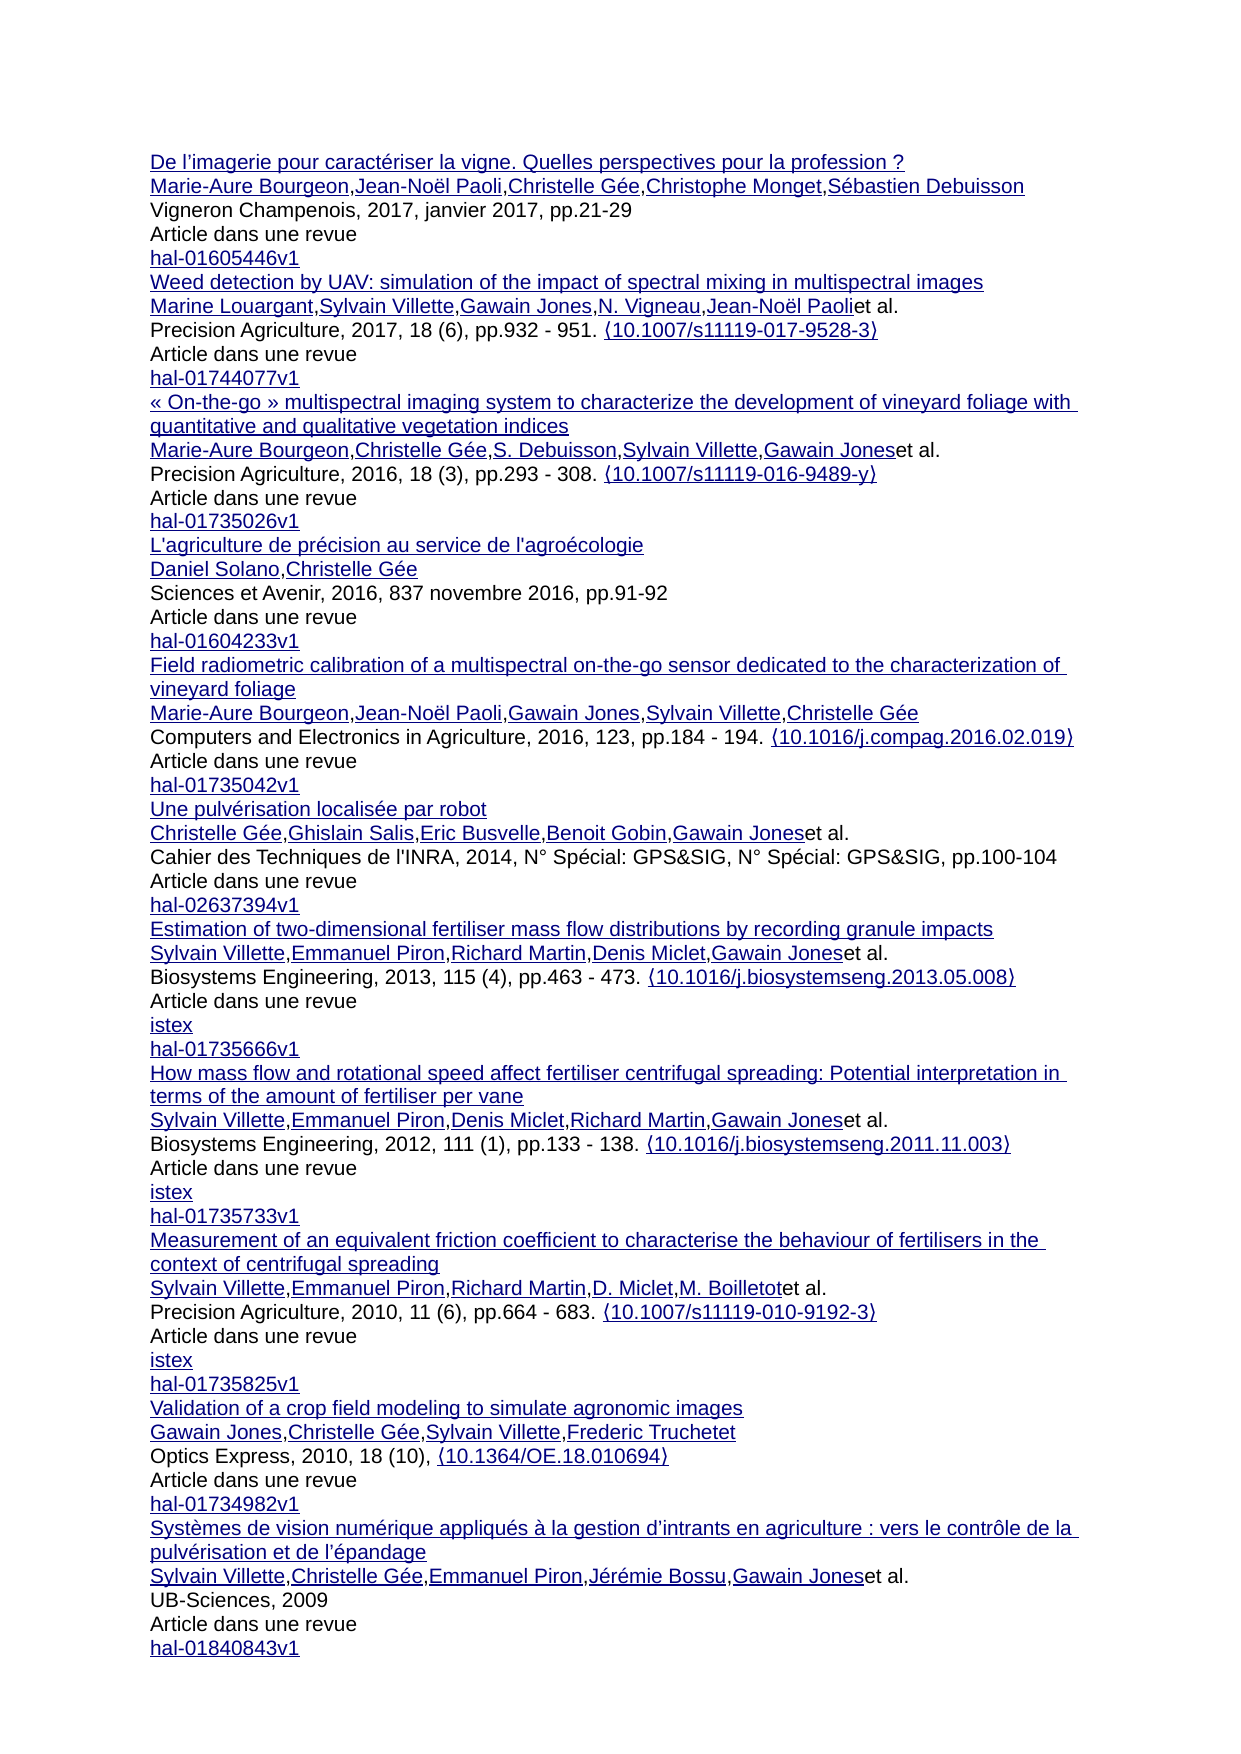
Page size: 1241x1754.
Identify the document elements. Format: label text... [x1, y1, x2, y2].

table_cell Measurement of an equivalent friction coefficient to characterise the behaviour of fertilisers in the context of centrifugal spreading Sylvain Villette,Emmanuel Piron,Richard Martin,D. Miclet,M. Boilletotet al. Precision Agriculture, 2010, 11 (6), pp.664 - 683. ⟨10.1007/s11119-010-9192-3⟩ Article dans une revue istex hal-01735825v1 [150, 1228, 1090, 1396]
table_cell De l’imagerie pour caractériser la vigne. Quelles perspectives pour la profession ? Marie-Aure Bourgeon,Jean-Noël Paoli,Christelle Gée,Christophe Monget,Sébastien Debuisson Vigneron Champenois, 2017, janvier 2017, pp.21-29 Article dans une revue hal-01605446v1 [150, 150, 1090, 270]
table_cell How mass flow and rotational speed affect fertiliser centrifugal spreading: Potential interpretation in terms of the amount of fertiliser per vane Sylvain Villette,Emmanuel Piron,Denis Miclet,Richard Martin,Gawain Joneset al. Biosystems Engineering, 2012, 111 (1), pp.133 - 138. ⟨10.1016/j.biosystemseng.2011.11.003⟩ Article dans une revue istex hal-01735733v1 [150, 1060, 1090, 1228]
table_cell « On-the-go » multispectral imaging system to characterize the development of vineyard foliage with quantitative and qualitative vegetation indices Marie-Aure Bourgeon,Christelle Gée,S. Debuisson,Sylvain Villette,Gawain Joneset al. Precision Agriculture, 2016, 18 (3), pp.293 - 308. ⟨10.1007/s11119-016-9489-y⟩ Article dans une revue hal-01735026v1 [150, 390, 1090, 533]
table_cell Systèmes de vision numérique appliqués à la gestion d’intrants en agriculture : vers le contrôle de la pulvérisation et de l’épandage Sylvain Villette,Christelle Gée,Emmanuel Piron,Jérémie Bossu,Gawain Joneset al. UB-Sciences, 2009 Article dans une revue hal-01840843v1 [150, 1516, 1090, 1659]
table_cell Weed detection by UAV: simulation of the impact of spectral mixing in multispectral images Marine Louargant,Sylvain Villette,Gawain Jones,N. Vigneau,Jean-Noël Paoliet al. Precision Agriculture, 2017, 18 (6), pp.932 - 951. ⟨10.1007/s11119-017-9528-3⟩ Article dans une revue hal-01744077v1 [150, 270, 1090, 389]
table_cell Validation of a crop field modeling to simulate agronomic images Gawain Jones,Christelle Gée,Sylvain Villette,Frederic Truchetet Optics Express, 2010, 18 (10), ⟨10.1364/OE.18.010694⟩ Article dans une revue hal-01734982v1 [150, 1396, 1090, 1516]
table_cell Estimation of two-dimensional fertiliser mass flow distributions by recording granule impacts Sylvain Villette,Emmanuel Piron,Richard Martin,Denis Miclet,Gawain Joneset al. Biosystems Engineering, 2013, 115 (4), pp.463 - 473. ⟨10.1016/j.biosystemseng.2013.05.008⟩ Article dans une revue istex hal-01735666v1 [150, 917, 1090, 1060]
table_cell Une pulvérisation localisée par robot Christelle Gée,Ghislain Salis,Eric Busvelle,Benoit Gobin,Gawain Joneset al. Cahier des Techniques de l'INRA, 2014, N° Spécial: GPS&SIG, N° Spécial: GPS&SIG, pp.100-104 Article dans une revue hal-02637394v1 [150, 797, 1090, 917]
table_cell Field radiometric calibration of a multispectral on-the-go sensor dedicated to the characterization of vineyard foliage Marie-Aure Bourgeon,Jean-Noël Paoli,Gawain Jones,Sylvain Villette,Christelle Gée Computers and Electronics in Agriculture, 2016, 123, pp.184 - 194. ⟨10.1016/j.compag.2016.02.019⟩ Article dans une revue hal-01735042v1 [150, 653, 1090, 797]
table_cell L'agriculture de précision au service de l'agroécologie Daniel Solano,Christelle Gée Sciences et Avenir, 2016, 837 novembre 2016, pp.91-92 Article dans une revue hal-01604233v1 [150, 533, 1090, 653]
